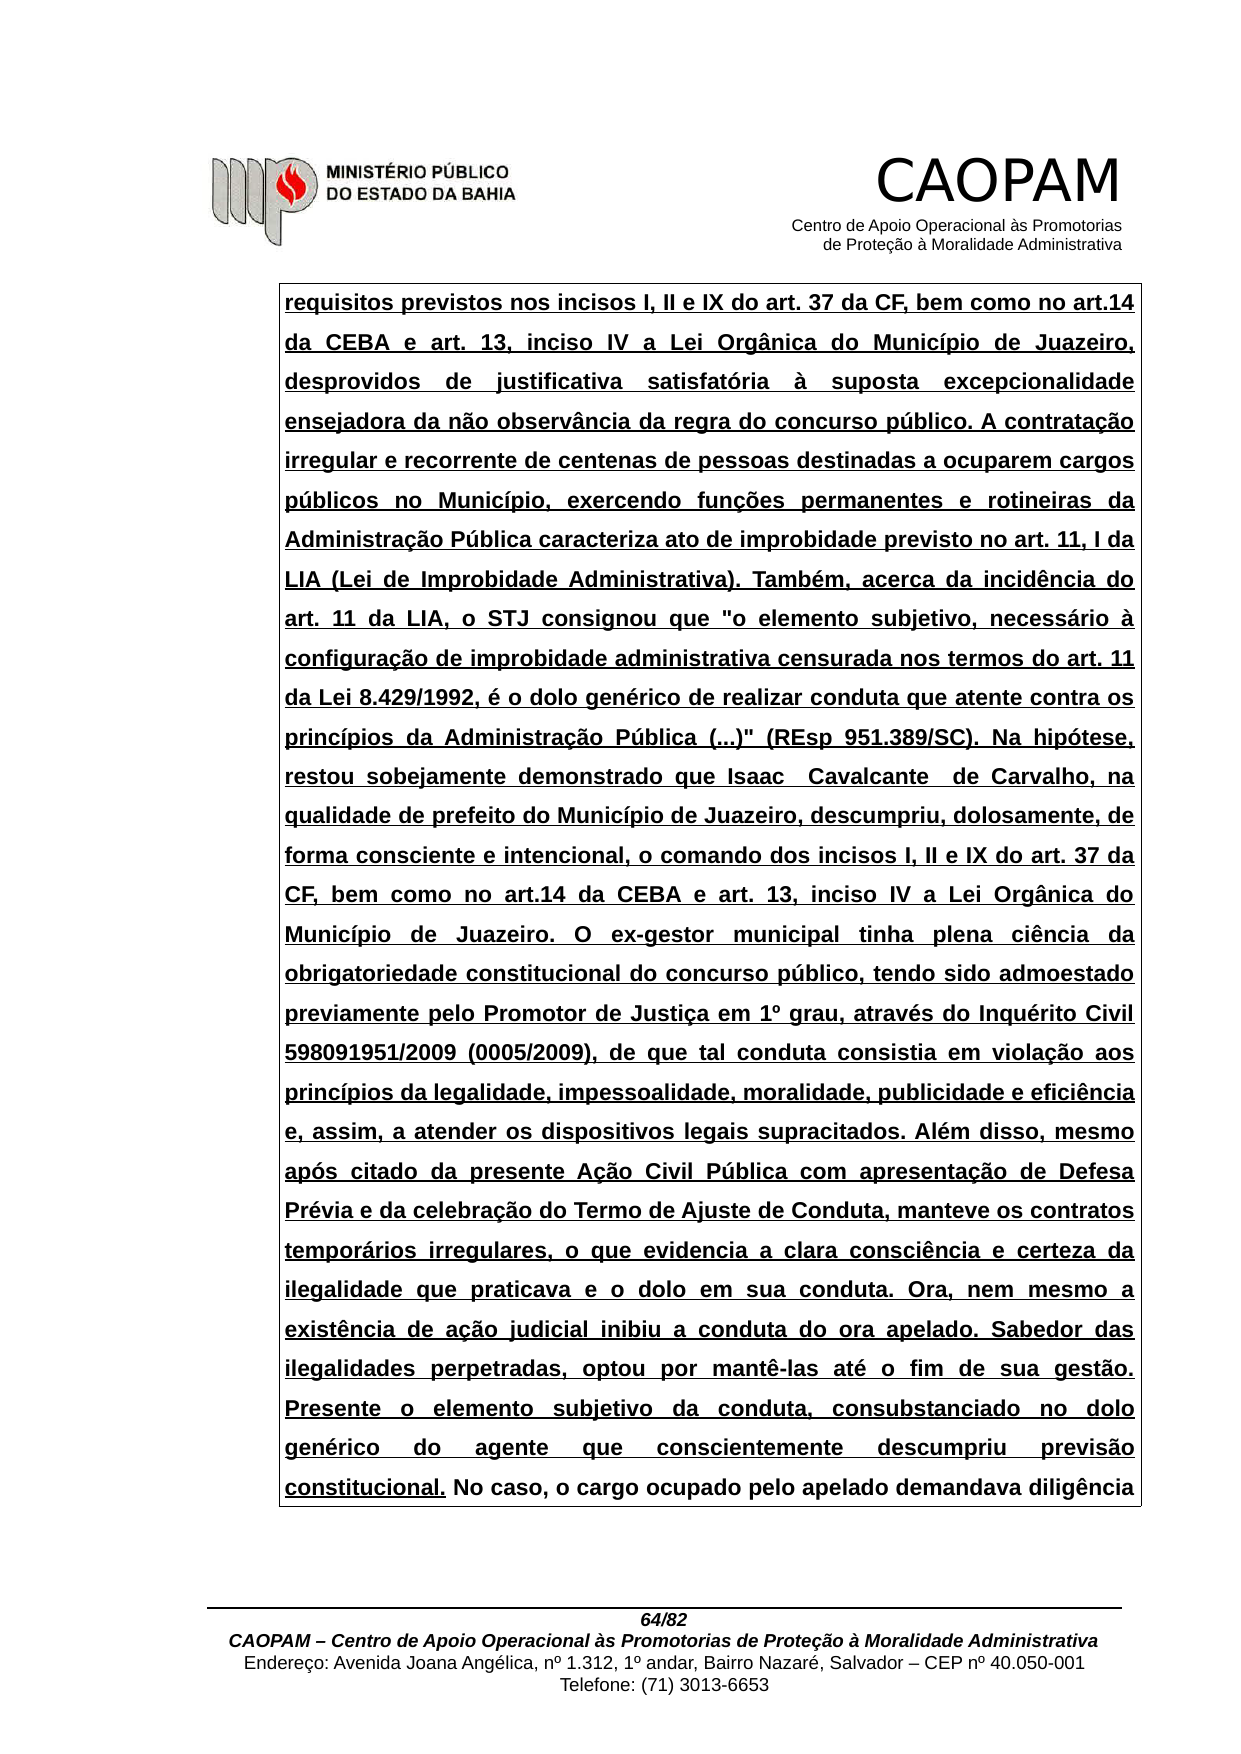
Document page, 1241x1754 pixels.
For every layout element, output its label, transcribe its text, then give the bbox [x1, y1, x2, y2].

table_header requisitos previstos nos incisos I, II e IX do art. 37 da CF, bem como no art.14 da CEBA e art. 13, inciso IV a Lei Orgânica do Município de Juazeiro, desprovidos de justificativa satisfatória à suposta excepcionalidade ensejadora da não observância da regra do concurso público. A contratação irregular e recorrente de centenas de pessoas destinadas a ocuparem cargos públicos no Município, exercendo funções permanentes e rotineiras da Administração Pública caracteriza ato de improbidade previsto no art. 11, I da LIA (Lei de Improbidade Administrativa). Também, acerca da incidência do art. 11 da LIA, o STJ consignou que "o elemento subjetivo, necessário à configuração de improbidade administrativa censurada nos termos do art. 11 da Lei 8.429/1992, é o dolo genérico de realizar conduta que atente contra os princípios da Administração Pública (...)" (REsp 951.389/SC). Na hipótese, restou sobejamente demonstrado que Isaac Cavalcante de Carvalho, na qualidade de prefeito do Município de Juazeiro, descumpriu, dolosamente, de forma consciente e intencional, o comando dos incisos I, II e IX do art. 37 da CF, bem como no art.14 da CEBA e art. 13, inciso IV a Lei Orgânica do Município de Juazeiro. O ex-gestor municipal tinha plena ciência da obrigatoriedade constitucional do concurso público, tendo sido admoestado previamente pelo Promotor de Justiça em 1º grau, através do Inquérito Civil 598091951/2009 (0005/2009), de que tal conduta consistia em violação aos princípios da legalidade, impessoalidade, moralidade, publicidade e eficiência e, assim, a atender os dispositivos legais supracitados. Além disso, mesmo após citado da presente Ação Civil Pública com apresentação de Defesa Prévia e da celebração do Termo de Ajuste de Conduta, manteve os contratos temporários irregulares, o que evidencia a clara consciência e certeza da ilegalidade que praticava e o dolo em sua conduta. Ora, nem mesmo a existência de ação judicial inibiu a conduta do ora apelado. Sabedor das ilegalidades perpetradas, optou por mantê-las até o fim de sua gestão. Presente o elemento subjetivo da conduta, consubstanciado no dolo genérico do agente que conscientemente descumpriu previsão constitucional. No caso, o cargo ocupado pelo apelado demandava diligência [280, 284, 1141, 1506]
picture [200, 153, 535, 253]
